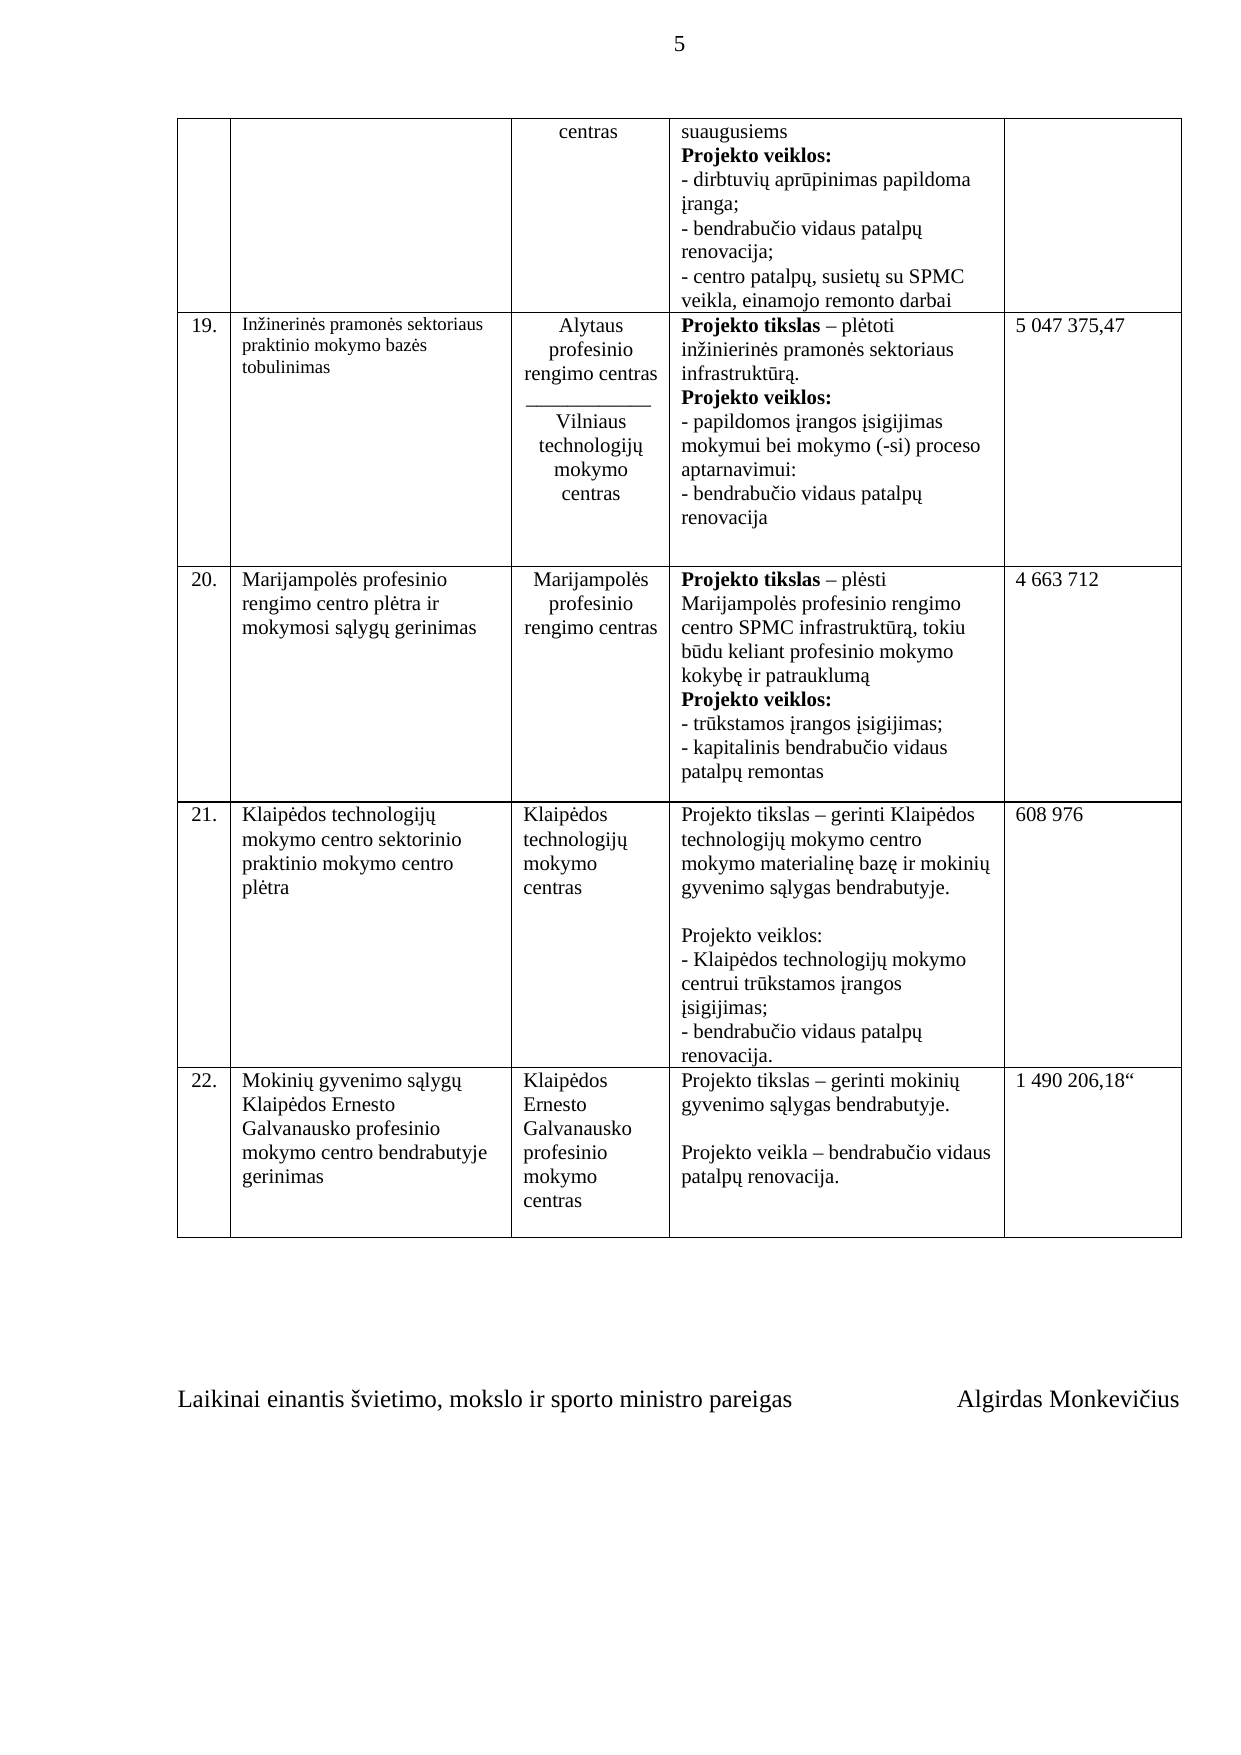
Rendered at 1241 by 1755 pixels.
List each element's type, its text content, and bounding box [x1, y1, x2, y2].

table_cell 21. [178, 803, 230, 1067]
table_cell [1005, 119, 1181, 312]
table_cell centras [512, 119, 669, 312]
table_cell Alytaus profesinio rengimo centras ____________ Vilniaus technologijų mokymo centras [512, 313, 669, 566]
table_cell Mokinių gyvenimo sąlygų Klaipėdos Ernesto Galvanausko profesinio mokymo centro bendrabutyje gerinimas [231, 1068, 511, 1237]
text Laikinai einantis švietimo, mokslo ir sporto ministro pareigas Algirdas Monkevičius [177, 1384, 1181, 1412]
table_cell 1 490 206,18“ [1005, 1068, 1181, 1237]
table_cell Projekto tikslas – plėsti Marijampolės profesinio rengimo centro SPMC infrastruktūrą, tokiu būdu keliant profesinio mokymo kokybę ir patrauklumą Projekto veiklos: - trūkstamos įrangos įsigijimas; - kapitalinis bendrabučio vidaus patalpų remontas [670, 567, 1004, 801]
table_cell Marijampolės profesinio rengimo centro plėtra ir mokymosi sąlygų gerinimas [231, 567, 511, 801]
table_cell 20. [178, 567, 230, 801]
table_cell 22. [178, 1068, 230, 1237]
table_cell 5 047 375,47 [1005, 313, 1181, 566]
table_cell Klaipėdos Ernesto Galvanausko profesinio mokymo centras [512, 1068, 669, 1237]
table_cell [178, 119, 230, 312]
table_cell Projekto tikslas – plėtoti inžinierinės pramonės sektoriaus infrastruktūrą. Projekto veiklos: - papildomos įrangos įsigijimas mokymui bei mokymo (-si) proceso aptarnavimui: - bendrabučio vidaus patalpų renovacija [670, 313, 1004, 566]
table_cell Klaipėdos technologijų mokymo centro sektorinio praktinio mokymo centro plėtra [231, 803, 511, 1067]
table_cell Inžinerinės pramonės sektoriaus praktinio mokymo bazės tobulinimas [231, 313, 511, 566]
table_cell suaugusiems Projekto veiklos: - dirbtuvių aprūpinimas papildoma įranga; - bendrabučio vidaus patalpų renovacija; - centro patalpų, susietų su SPMC veikla, einamojo remonto darbai [670, 119, 1004, 312]
table_cell Projekto tikslas – gerinti mokinių gyvenimo sąlygas bendrabutyje. Projekto veikla – bendrabučio vidaus patalpų renovacija. [670, 1068, 1004, 1237]
table_cell Marijampolės profesinio rengimo centras [512, 567, 669, 801]
table_cell 19. [178, 313, 230, 566]
table_cell Klaipėdos technologijų mokymo centras [512, 803, 669, 1067]
table_cell 4 663 712 [1005, 567, 1181, 801]
table_cell 608 976 [1005, 803, 1181, 1067]
table_cell Projekto tikslas – gerinti Klaipėdos technologijų mokymo centro mokymo materialinę bazę ir mokinių gyvenimo sąlygas bendrabutyje. Projekto veiklos: - Klaipėdos technologijų mokymo centrui trūkstamos įrangos įsigijimas; - bendrabučio vidaus patalpų renovacija. [670, 803, 1004, 1067]
table_cell [231, 119, 511, 312]
